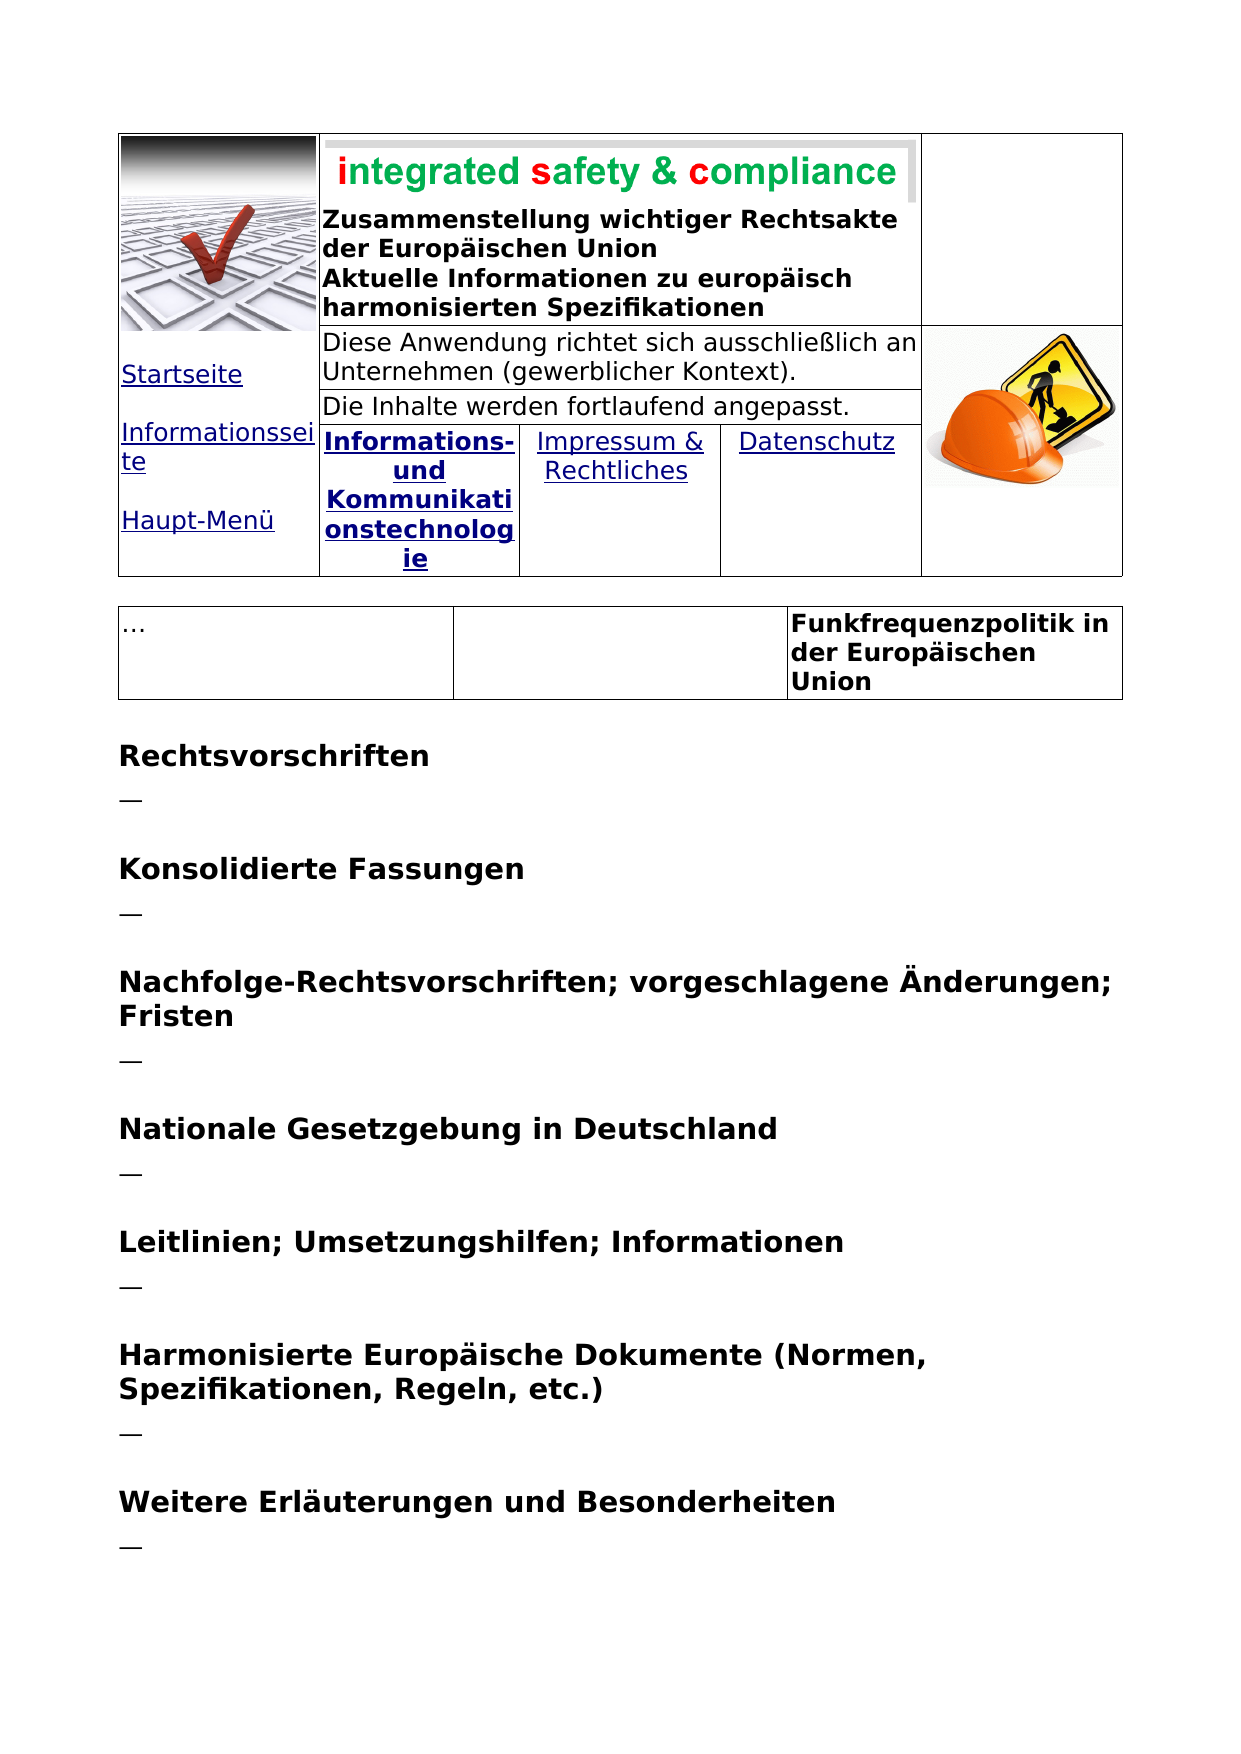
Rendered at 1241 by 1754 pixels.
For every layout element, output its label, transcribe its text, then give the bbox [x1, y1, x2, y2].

subtitle Nationale Gesetzgebung in Deutschland [118, 1112, 1122, 1146]
subtitle Rechtsvorschriften [118, 739, 1122, 773]
table_header [454, 607, 787, 699]
table_cell [922, 326, 1122, 576]
text — [118, 1159, 1122, 1188]
table_header [922, 134, 1122, 325]
table_header … [119, 607, 453, 699]
text — [118, 786, 1122, 815]
subtitle Leitlinien; Umsetzungshilfen; Informationen [118, 1226, 1122, 1259]
table_cell Datenschutz [721, 425, 921, 576]
subtitle Harmonisierte Europäische Dokumente (Normen, Spezifikationen, Regeln, etc.) [118, 1339, 1122, 1407]
subtitle Nachfolge-Rechtsvorschriften; vorgeschlagene Änderungen; Fristen [118, 965, 1122, 1033]
text — [118, 1419, 1122, 1448]
table_cell Impressum & Rechtliches [520, 425, 720, 576]
table_cell Die Inhalte werden fortlaufend angepasst. [320, 390, 921, 424]
subtitle Weitere Erläuterungen und Besonderheiten [118, 1486, 1122, 1520]
text — [118, 1046, 1122, 1075]
text — [118, 1532, 1122, 1561]
text — [118, 1272, 1122, 1301]
table_header Zusammenstellung wichtiger Rechtsakte der Europäischen Union Aktuelle Informationen zu europäisch harmonisierten Spezifikationen [320, 134, 921, 325]
picture [924, 328, 1120, 488]
table_cell Informations- und Kommunikationstechnologie [320, 425, 519, 576]
table_header Startseite Informationsseite Haupt-Menü [119, 134, 319, 576]
table_cell Diese Anwendung richtet sich ausschließlich an Unternehmen (gewerblicher Kontext). [320, 326, 921, 389]
picture [321, 136, 919, 206]
picture [121, 136, 316, 331]
text — [118, 899, 1122, 928]
table_header Funkfrequenzpolitik in der Europäischen Union [788, 607, 1122, 699]
subtitle Konsolidierte Fassungen [118, 852, 1122, 886]
